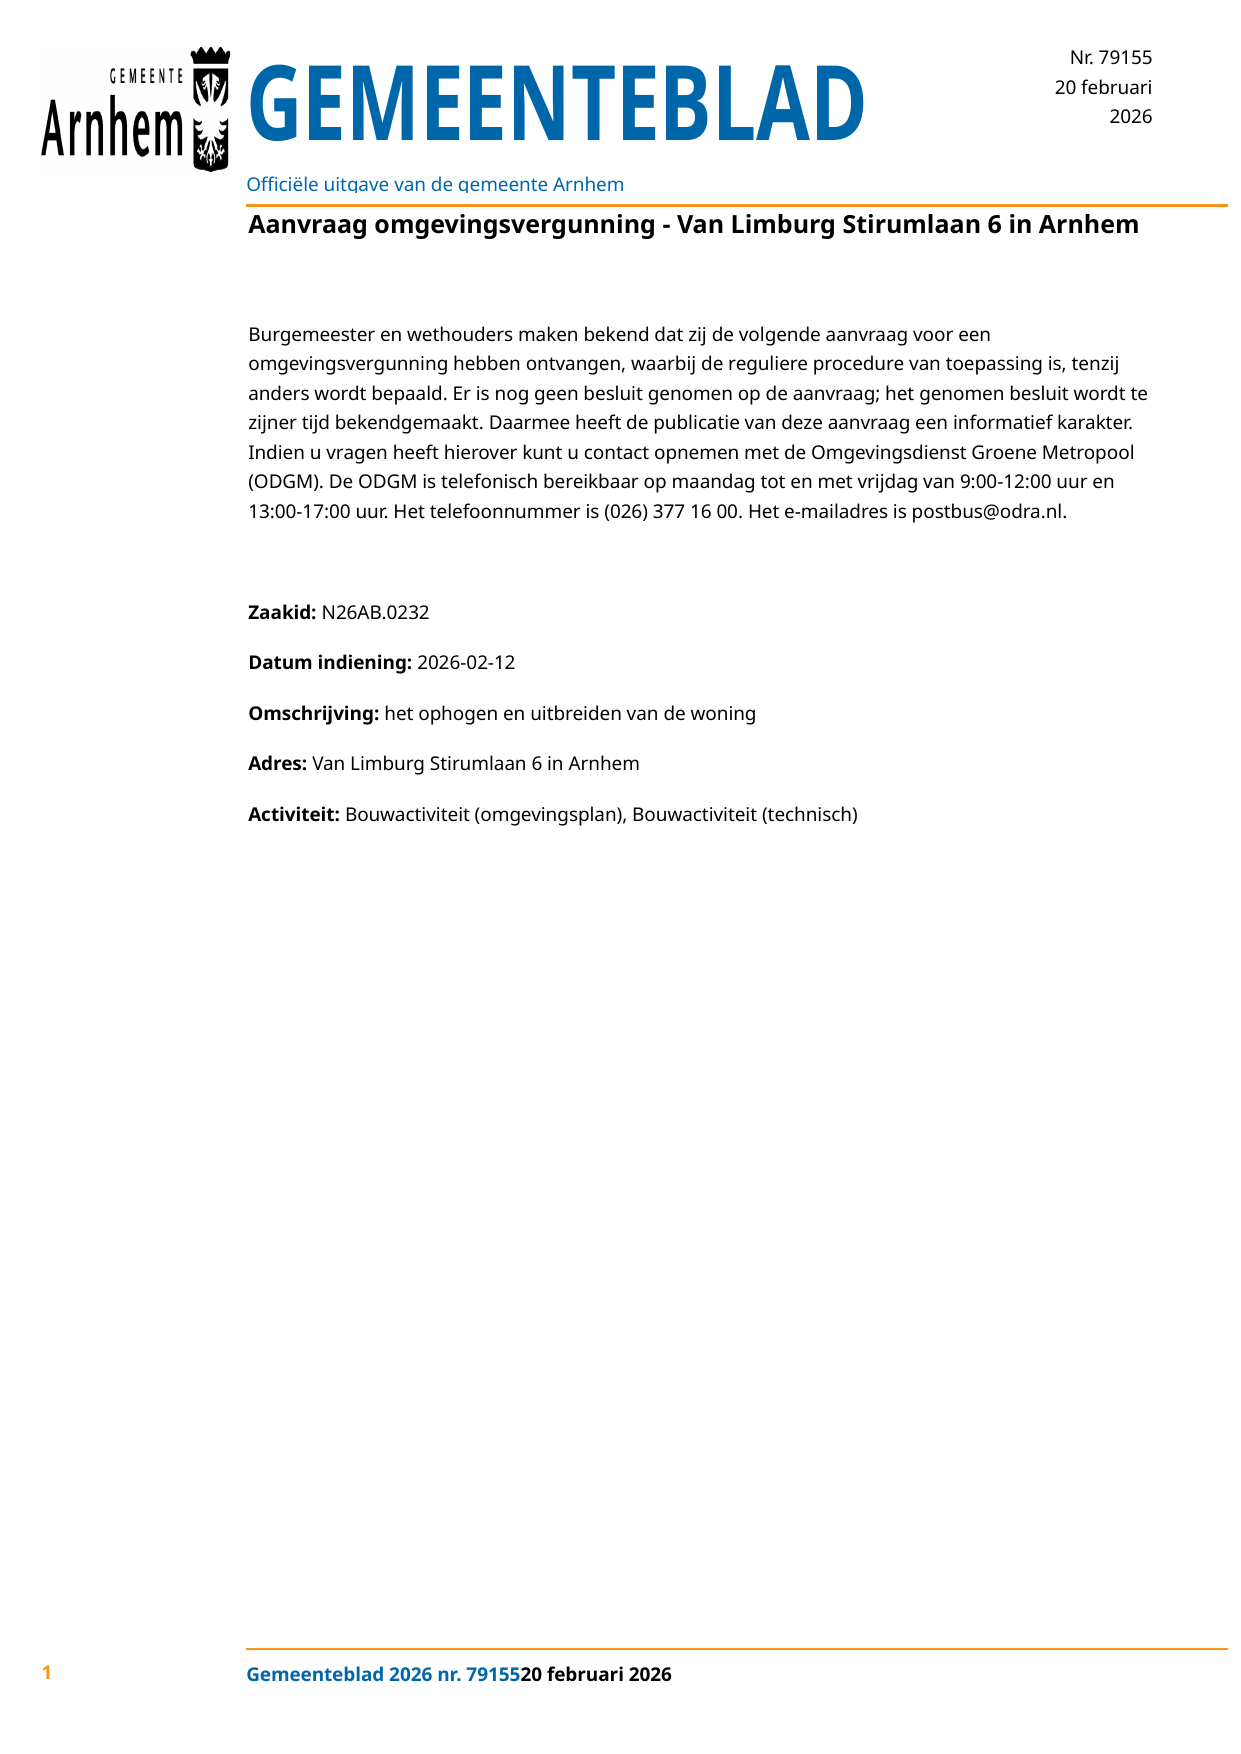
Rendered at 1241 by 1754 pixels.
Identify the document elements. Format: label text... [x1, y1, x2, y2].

text Activiteit: Bouwactiviteit (omgevingsplan), Bouwactiviteit (technisch) [248, 801, 1152, 826]
text Adres: Van Limburg Stirumlaan 6 in Arnhem [248, 750, 1152, 776]
text Burgemeester en wethouders maken bekend dat zij de volgende aanvraag voor een omgevingsvergunning hebben ontvangen, waarbij de reguliere procedure van toepassing is, tenzij anders wordt bepaald. Er is nog geen besluit genomen op de aanvraag; het genomen besluit wordt te zijner tijd bekendgemaakt. Daarmee heeft de publicatie van deze aanvraag een informatief karakter. Indien u vragen heeft hierover kunt u contact opnemen met de Omgevingsdienst Groene Metropool (ODGM). De ODGM is telefonisch bereikbaar op maandag tot en met vrijdag van 9:00-12:00 uur en 13:00-17:00 uur. Het telefoonnummer is (026) 377 16 00. Het e-mailadres is postbus@odra.nl. [248, 321, 1152, 524]
text Aanvraag omgevingsvergunning - Van Limburg Stirumlaan 6 in Arnhem [248, 207, 1152, 241]
text Omschrijving: het ophogen en uitbreiden van de woning [248, 700, 1152, 726]
text Zaakid: N26AB.0232 [248, 599, 1152, 625]
picture [41, 47, 231, 172]
text Datum indiening: 2026-02-12 [248, 649, 1152, 675]
